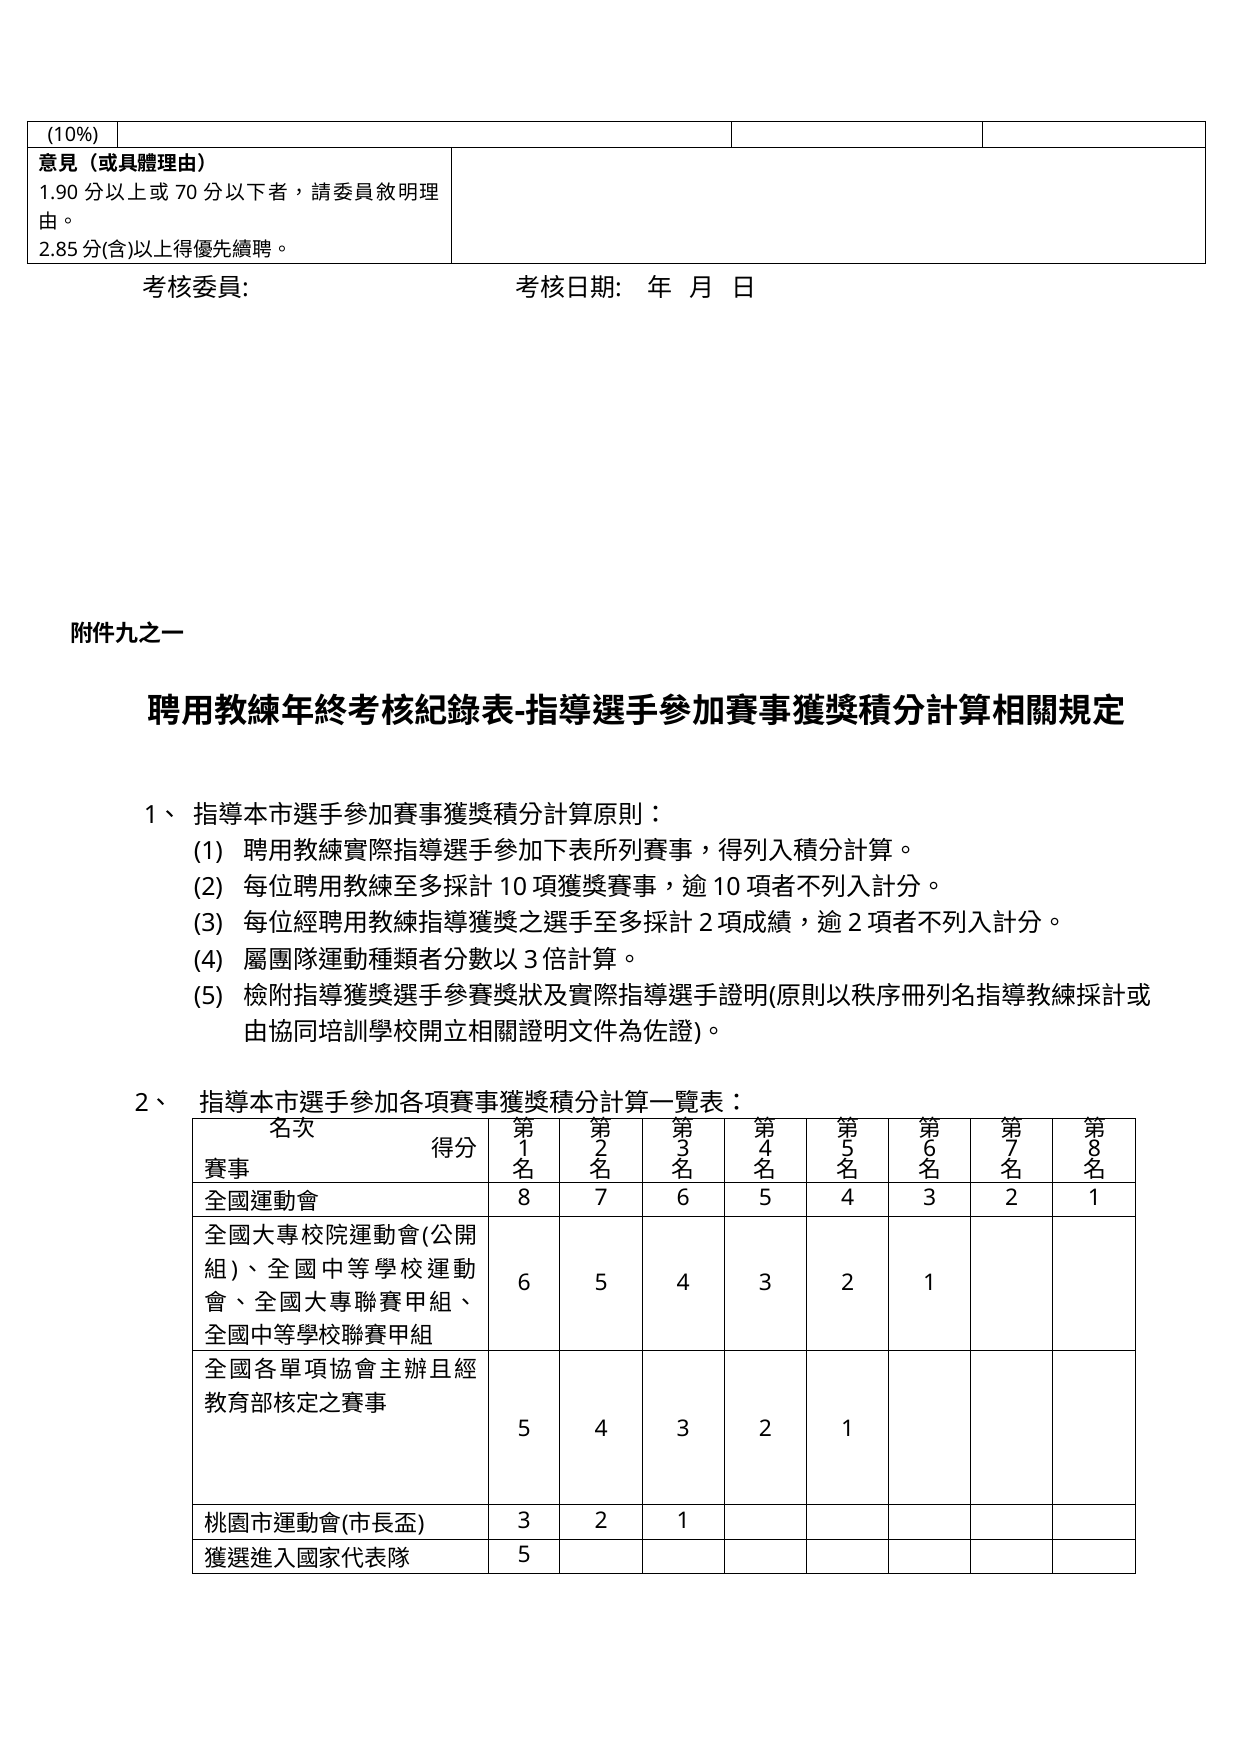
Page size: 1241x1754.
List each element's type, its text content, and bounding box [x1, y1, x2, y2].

table_cell [983, 122, 1205, 147]
text 考核委員: 考核日期: 年 月 日 [142, 264, 1098, 308]
table_cell [971, 1540, 1052, 1573]
table_header 第 8 名 [1053, 1119, 1135, 1182]
table_header 第 6 名 [889, 1119, 970, 1182]
table_cell 5 [725, 1183, 806, 1216]
table_cell [889, 1505, 970, 1538]
table_cell 1 [889, 1217, 970, 1350]
table_cell 4 [807, 1183, 888, 1216]
table_cell 全國各單項協會主辦且經教育部核定之賽事 [193, 1351, 488, 1504]
table_cell 1 [807, 1351, 888, 1504]
table_cell 2 [971, 1183, 1052, 1216]
table_cell 1 [643, 1505, 724, 1538]
list 指導本市選手參加各項賽事獲獎積分計算一覽表： [134, 1082, 1161, 1118]
table_cell [971, 1505, 1052, 1538]
table_cell 6 [643, 1183, 724, 1216]
table_cell 桃園市運動會(市長盃) [193, 1505, 488, 1538]
table_cell [1053, 1217, 1135, 1350]
table_cell [452, 148, 1205, 263]
list 指導本市選手參加賽事獲獎積分計算原則： [143, 794, 1161, 830]
table_header 第 4 名 [725, 1119, 806, 1182]
table_cell 意見（或具體理由） 1.90分以上或70分以下者，請委員敘明理由。 2.85分(含)以上得優先續聘。 [28, 148, 451, 263]
table_cell 2 [725, 1351, 806, 1504]
table_cell 全國大專校院運動會(公開組)、全國中等學校運動會、全國大專聯賽甲組、全國中等學校聯賽甲組 [193, 1217, 488, 1350]
table_cell (10%) [28, 122, 117, 147]
table_cell 1 [1053, 1183, 1135, 1216]
table_header 第 7 名 [971, 1119, 1052, 1182]
table_cell 3 [643, 1351, 724, 1504]
table_cell 4 [643, 1217, 724, 1350]
table_cell [118, 122, 731, 147]
table_cell 2 [807, 1217, 888, 1350]
table_cell [807, 1505, 888, 1538]
table_cell 3 [725, 1217, 806, 1350]
table_cell 7 [560, 1183, 642, 1216]
table_cell [725, 1505, 806, 1538]
table_cell 5 [560, 1217, 642, 1350]
table_cell 6 [489, 1217, 559, 1350]
table_cell 全國運動會 [193, 1183, 488, 1216]
table_cell [889, 1351, 970, 1504]
table_cell 2 [560, 1505, 642, 1538]
table_cell 3 [489, 1505, 559, 1538]
table_header 第 5 名 [807, 1119, 888, 1182]
table_cell [971, 1351, 1052, 1504]
table_header 第 3 名 [643, 1119, 724, 1182]
table_cell [725, 1540, 806, 1573]
list 檢附指導獲獎選手參賽獎狀及實際指導選手證明(原則以秩序冊列名指導教練採計或由協同培訓學校開立相關證明文件為佐證)。 [193, 975, 1161, 1048]
table_cell 3 [889, 1183, 970, 1216]
table_cell [1053, 1540, 1135, 1573]
table_cell 5 [489, 1540, 559, 1573]
list 聘用教練實際指導選手參加下表所列賽事，得列入積分計算。 [193, 830, 1161, 867]
table_header 第 2 名 [560, 1119, 642, 1182]
text 附件九之一 [70, 615, 216, 648]
list 每位經聘用教練指導獲獎之選手至多採計2項成績，逾2項者不列入計分。 [193, 903, 1178, 939]
table_cell 獲選進入國家代表隊 [193, 1540, 488, 1573]
table_cell [807, 1540, 888, 1573]
table_cell [889, 1540, 970, 1573]
list 每位聘用教練至多採計10項獲獎賽事，逾10項者不列入計分。 [193, 867, 1178, 903]
table_cell 4 [560, 1351, 642, 1504]
text 聘用教練年終考核紀錄表-指導選手參加賽事獲獎積分計算相關規定 [142, 664, 1131, 753]
table_cell [1053, 1505, 1135, 1538]
table_cell [560, 1540, 642, 1573]
table_cell [643, 1540, 724, 1573]
table_cell [1053, 1351, 1135, 1504]
list 屬團隊運動種類者分數以3倍計算。 [193, 939, 1161, 975]
table_cell [732, 122, 982, 147]
table_cell [971, 1217, 1052, 1350]
table_header 第 1 名 [489, 1119, 559, 1182]
table_cell 5 [489, 1351, 559, 1504]
table_header 名次 得分 賽事 [193, 1119, 488, 1182]
table_cell 8 [489, 1183, 559, 1216]
